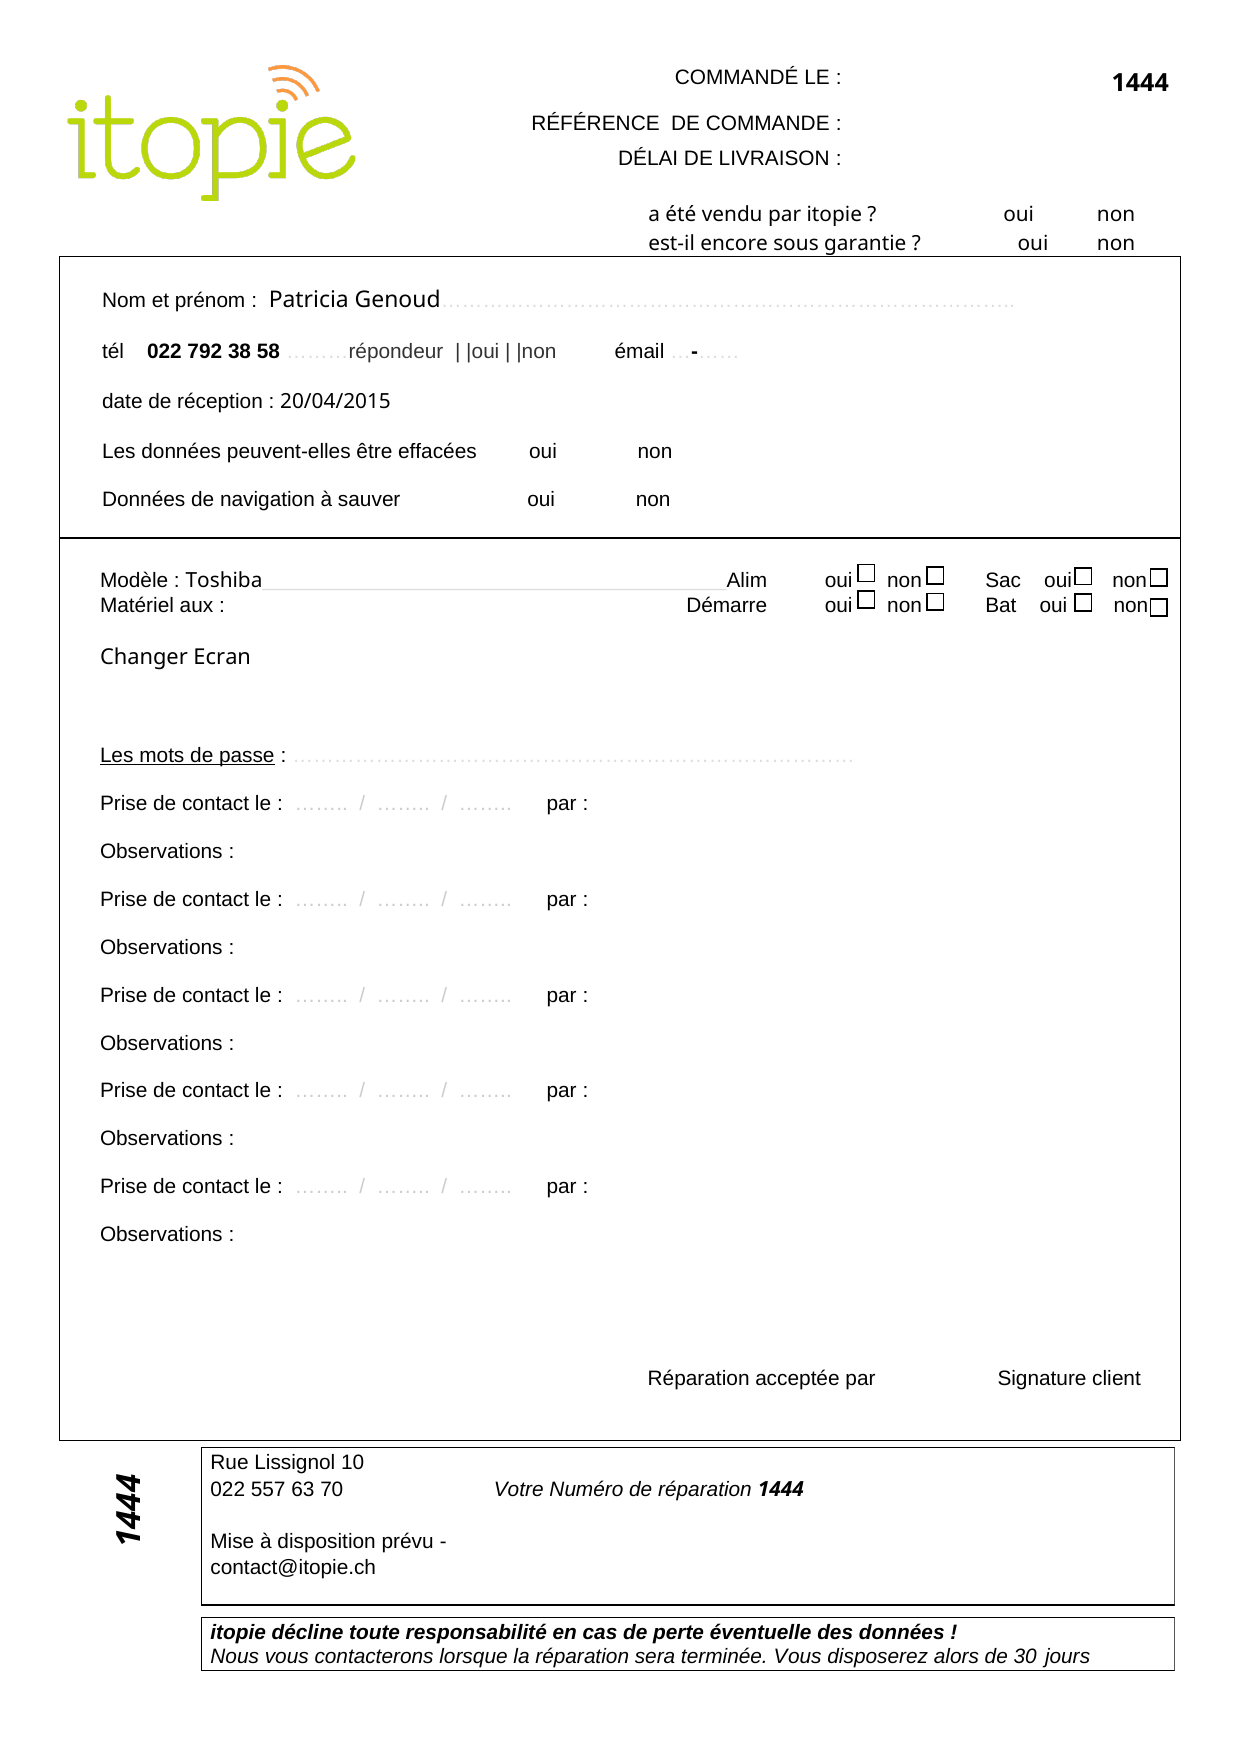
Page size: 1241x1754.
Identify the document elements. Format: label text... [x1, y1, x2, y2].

text Observations : [60, 836, 1180, 863]
text a été vendu par itopie ? oui non [59, 199, 1181, 228]
text Réparation acceptée par Signature client [60, 1363, 1180, 1390]
text Prise de contact le : …….. / …….. / …….. par : [60, 979, 1180, 1006]
table_cell DÉLAI DE LIVRAISON : [490, 140, 847, 175]
text Changer Ecran [60, 638, 1180, 671]
text Matériel aux : Démarre oui non Bat oui non [60, 590, 1180, 617]
text Observations : [60, 1219, 1180, 1246]
table_cell [847, 105, 1180, 140]
table_cell RÉFÉRENCE DE COMMANDE : [490, 105, 847, 140]
text Les mots de passe : ……………………………………………………………………… [60, 740, 1180, 767]
text Observations : [60, 1123, 1180, 1150]
text Modèle : Toshiba Alim oui non Sac oui non [879, 562, 925, 590]
table_header COMMANDÉ LE : [490, 59, 847, 104]
text est-il encore sous garantie ? oui non [59, 228, 1181, 256]
table_cell [847, 140, 1180, 175]
text tél 022 792 38 58 ………répondeur | |oui | |non émail …-…… [60, 335, 1180, 362]
text Prise de contact le : …….. / …….. / …….. par : [60, 1171, 1180, 1198]
picture [67, 65, 356, 201]
text Modèle : Toshiba Alim oui non Sac oui non [60, 562, 856, 590]
text Les données peuvent-elles être effacées oui non [60, 436, 1180, 463]
text Prise de contact le : …….. / …….. / …….. par : [60, 788, 1180, 815]
table_header Rue Lissignol 10 022 557 63 70 Votre Numéro de réparation 1444 Mise à disposition prévu - contact@itopie.ch [195, 1441, 1180, 1611]
table_header 1444 [59, 1441, 195, 1677]
table_cell itopie décline toute responsabilité en cas de perte éventuelle des données ! Nous vous contacterons lorsque la réparation sera terminée. Vous disposerez alors de 30 jours [195, 1611, 1180, 1677]
text Observations : [60, 931, 1180, 958]
text date de réception : 20/04/2015 [60, 383, 1180, 415]
table_header 1444 [847, 59, 1180, 104]
text Prise de contact le : …….. / …….. / …….. par : [60, 883, 1180, 911]
text Nom et prénom : Patricia Genoud……………………………………………………………………….. [60, 280, 1180, 314]
text Modèle : Toshiba Alim oui non Sac oui non [948, 562, 1180, 590]
text Prise de contact le : …….. / …….. / …….. par : [60, 1075, 1180, 1102]
text Données de navigation à sauver oui non [60, 484, 1180, 511]
text Observations : [60, 1027, 1180, 1054]
